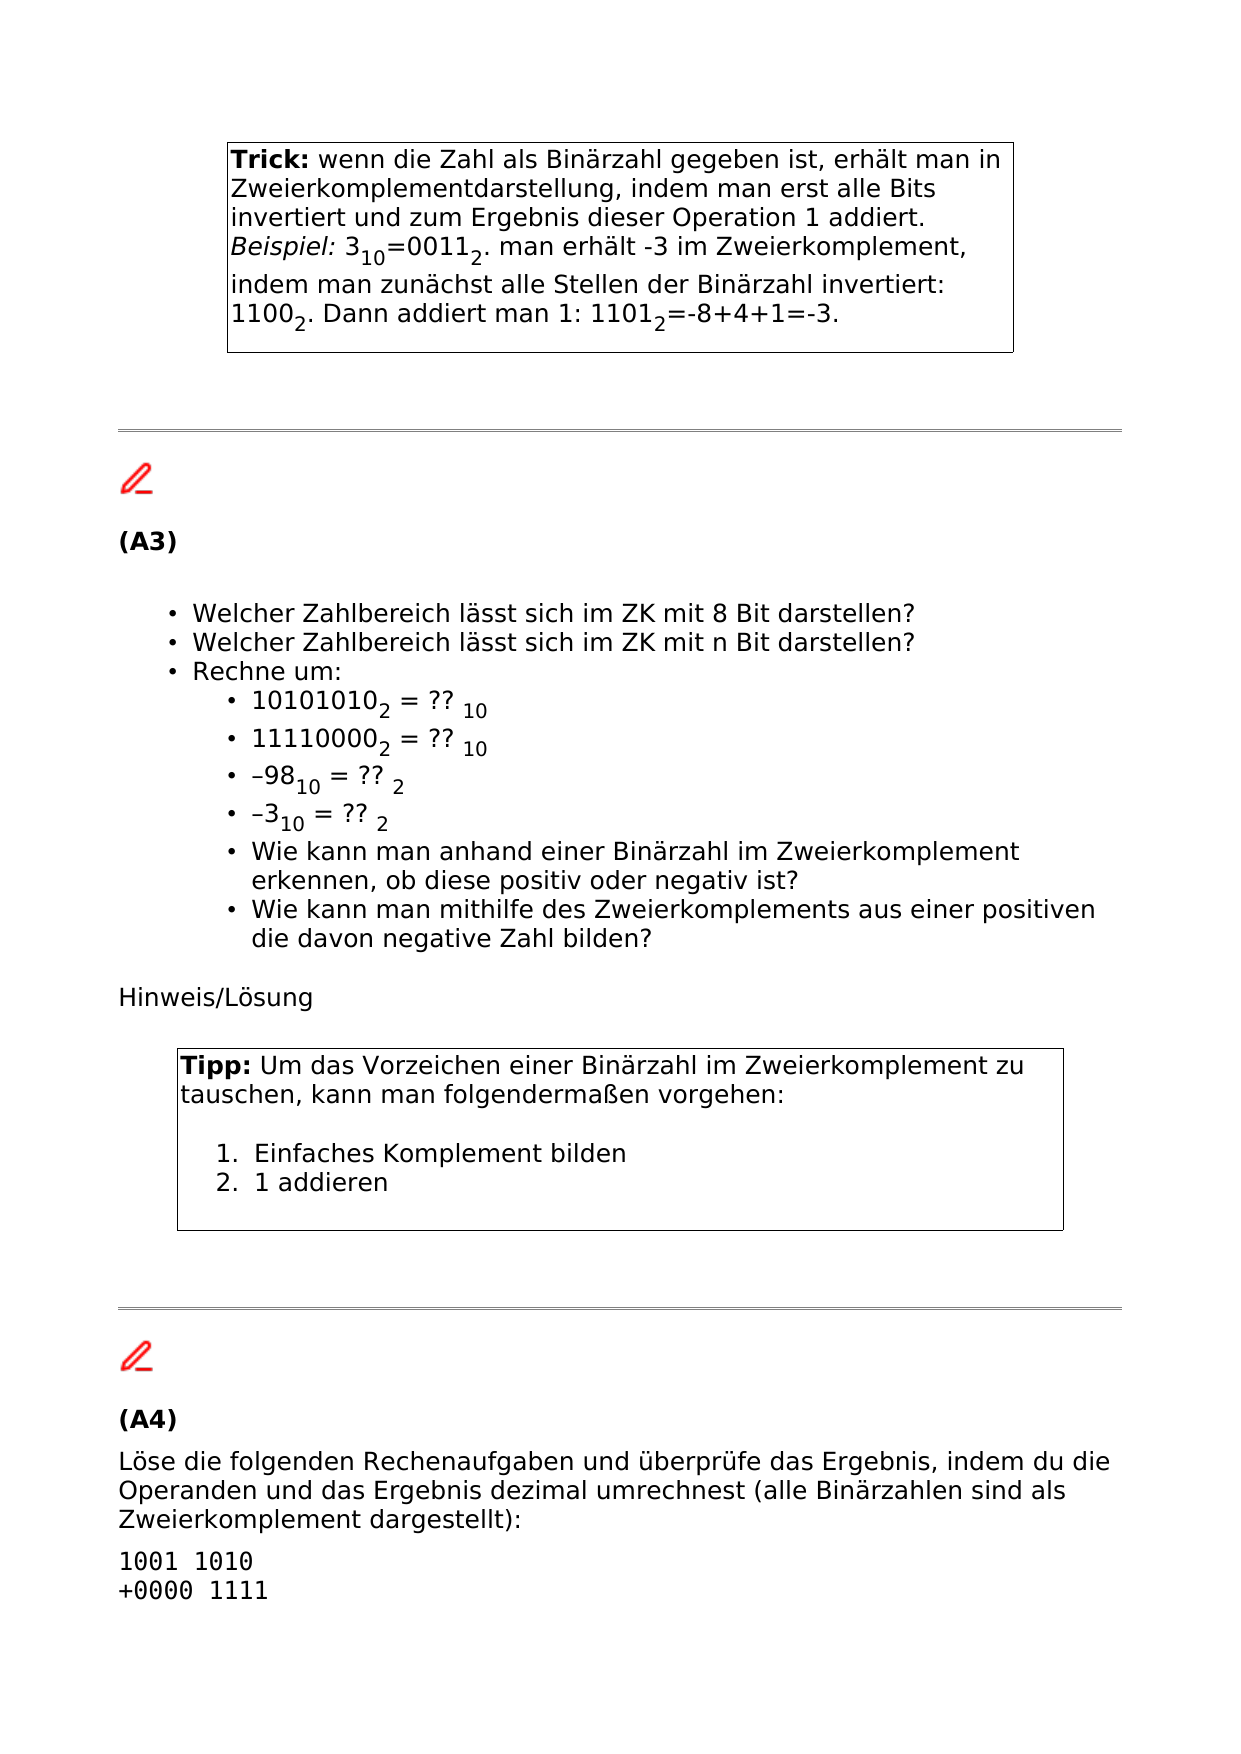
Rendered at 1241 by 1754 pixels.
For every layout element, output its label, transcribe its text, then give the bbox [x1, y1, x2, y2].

picture [118, 1338, 156, 1376]
list 101010102 = ?? 10 [236, 686, 1122, 724]
list Rechne um: [177, 657, 1122, 686]
text Hinweis/Lösung [118, 983, 1122, 1012]
subtitle (A3) [118, 528, 1122, 557]
list Welcher Zahlbereich lässt sich im ZK mit n Bit darstellen? [177, 628, 1122, 657]
list 111100002 = ?? 10 [236, 724, 1122, 761]
subtitle (A4) [118, 1405, 1122, 1434]
list Welcher Zahlbereich lässt sich im ZK mit 8 Bit darstellen? [177, 599, 1122, 628]
list –310 = ?? 2 [236, 799, 1122, 837]
text Löse die folgenden Rechenaufgaben und überprüfe das Ergebnis, indem du die Operanden und das Ergebnis dezimal umrechnest (alle Binärzahlen sind als Zweierkomplement dargestellt): [118, 1447, 1122, 1534]
table_header Tipp: Um das Vorzeichen einer Binärzahl im Zweierkomplement zu tauschen, kann man folgendermaßen vorgehen: Einfaches Komplement bilden 1 addieren [178, 1049, 1063, 1230]
list Wie kann man anhand einer Binärzahl im Zweierkomplement erkennen, ob diese positiv oder negativ ist? [236, 837, 1122, 895]
table_header Trick: wenn die Zahl als Binärzahl gegeben ist, erhält man in Zweierkomplementdarstellung, indem man erst alle Bits invertiert und zum Ergebnis dieser Operation 1 addiert. Beispiel: 310=00112. man erhält -3 im Zweierkomplement, indem man zunächst alle Stellen der Binärzahl invertiert: 11002. Dann addiert man 1: 11012=-8+4+1=-3. [228, 143, 1013, 352]
list Wie kann man mithilfe des Zweierkomplements aus einer positiven die davon negative Zahl bilden? [236, 895, 1122, 953]
list –9810 = ?? 2 [236, 761, 1122, 799]
text 1001 1010 +0000 1111 [118, 1547, 1122, 1605]
picture [118, 461, 156, 499]
